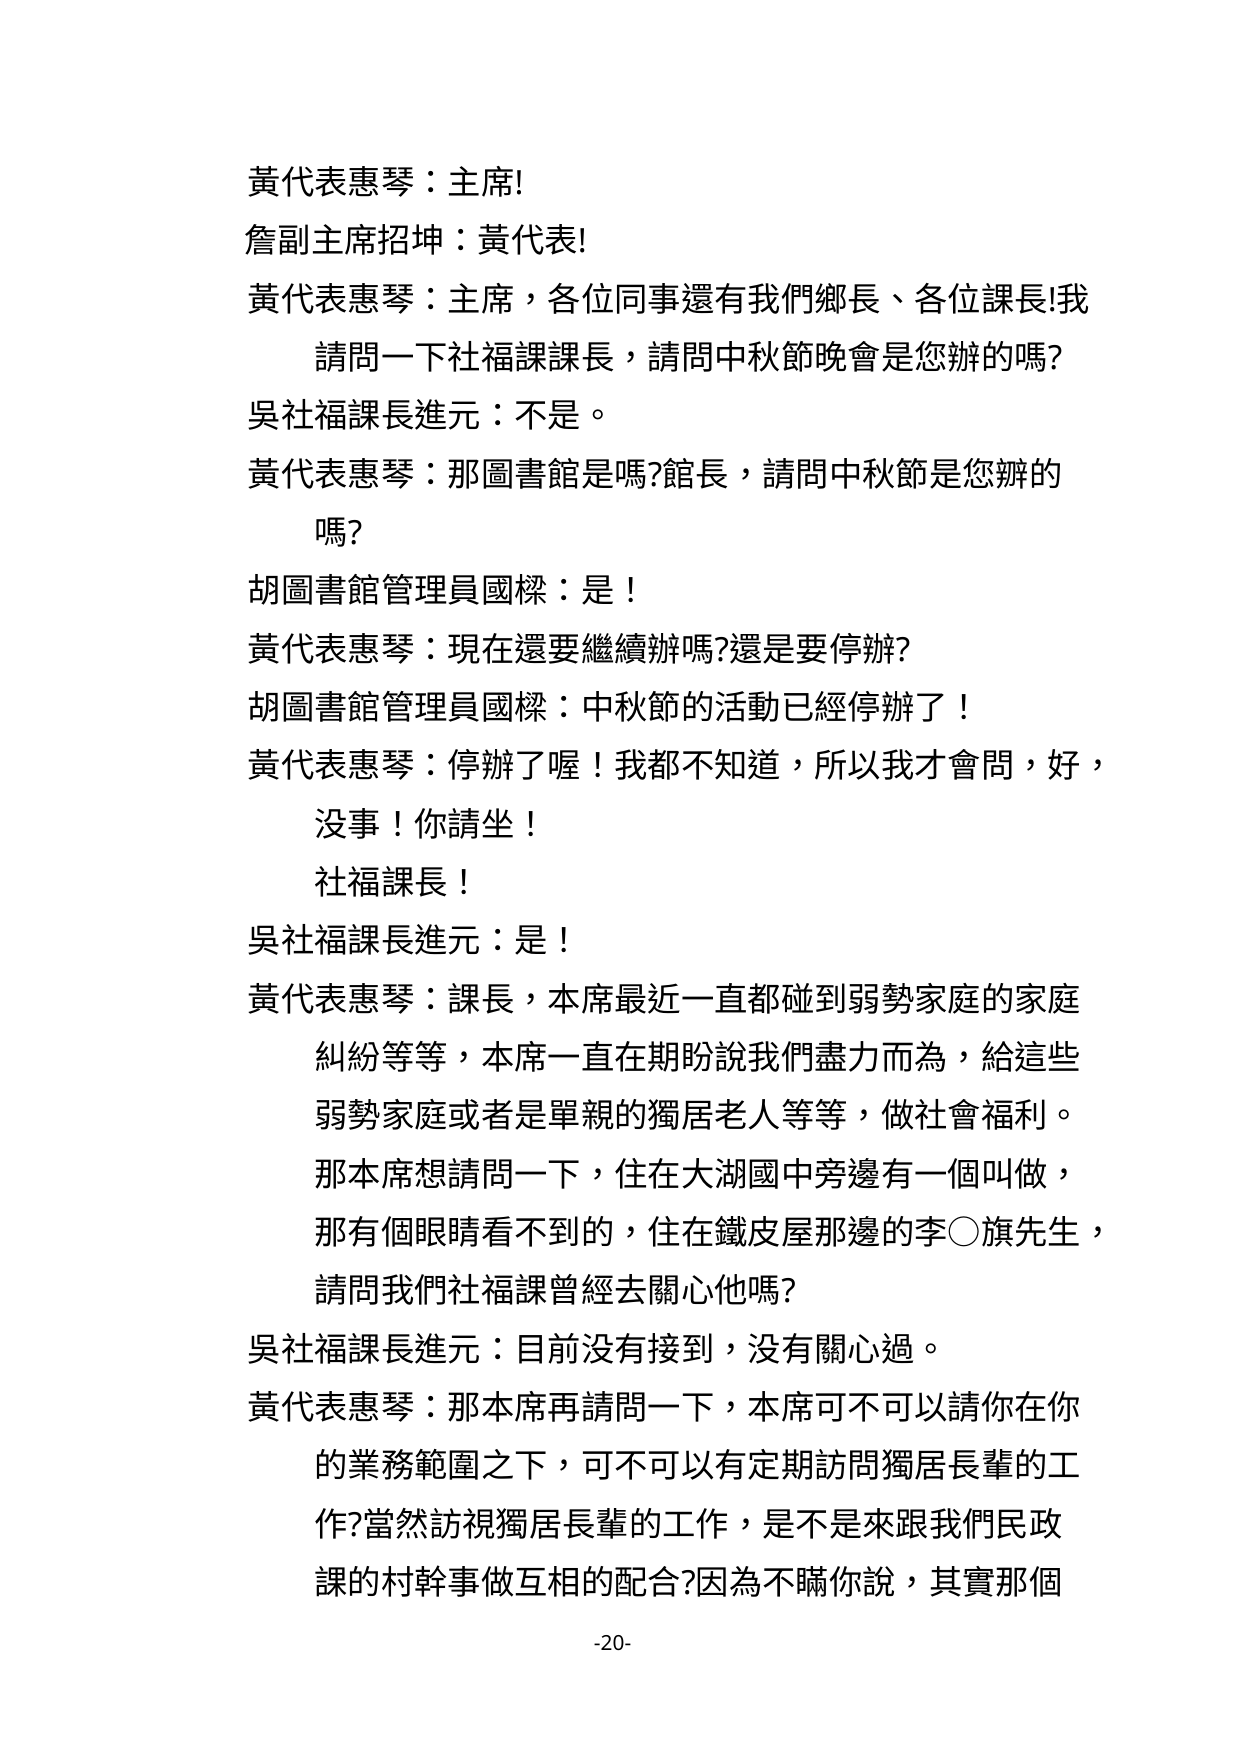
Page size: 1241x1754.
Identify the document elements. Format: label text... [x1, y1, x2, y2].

text 黃代表惠琴：課長，本席最近一直都碰到弱勢家庭的家庭糾紛等等，本席一直在期盼說我們盡力而為，給這些弱勢家庭或者是單親的獨居老人等等，做社會福利。那本席想請問一下，住在大湖國中旁邊有一個叫做，那有個眼睛看不到的，住在鐵皮屋那邊的李○旗先生，請問我們社福課曾經去關心他嗎? [248, 964, 1092, 1314]
text 黃代表惠琴：現在還要繼續辦嗎?還是要停辦? [248, 614, 1092, 673]
text 黃代表惠琴：主席! [248, 148, 1092, 206]
text 吳社福課長進元：不是。 [248, 381, 1092, 439]
text 黃代表惠琴：那圖書館是嗎?館長，請問中秋節是您辧的嗎? [248, 439, 1092, 556]
text 吳社福課長進元：目前没有接到，没有關心過。 [248, 1314, 1092, 1373]
text 詹副主席招坤：黃代表! [244, 206, 1092, 264]
text 胡圖書館管理員國樑：是！ [248, 556, 1092, 614]
text 黃代表惠琴：停辦了喔！我都不知道，所以我才會問，好，没事！你請坐！ [248, 731, 1092, 848]
text 黃代表惠琴：主席，各位同事還有我們鄉長、各位課長!我請問一下社福課課長，請問中秋節晚會是您辦的嗎? [248, 264, 1092, 381]
text 黃代表惠琴：那本席再請問一下，本席可不可以請你在你的業務範圍之下，可不可以有定期訪問獨居長輩的工作?當然訪視獨居長輩的工作，是不是來跟我們民政課的村幹事做互相的配合?因為不瞞你說，其實那個 [248, 1373, 1092, 1606]
text 社福課長！ [314, 848, 1092, 906]
text 吳社福課長進元：是！ [248, 906, 1092, 964]
text 胡圖書館管理員國樑：中秋節的活動已經停辦了！ [248, 673, 1092, 731]
